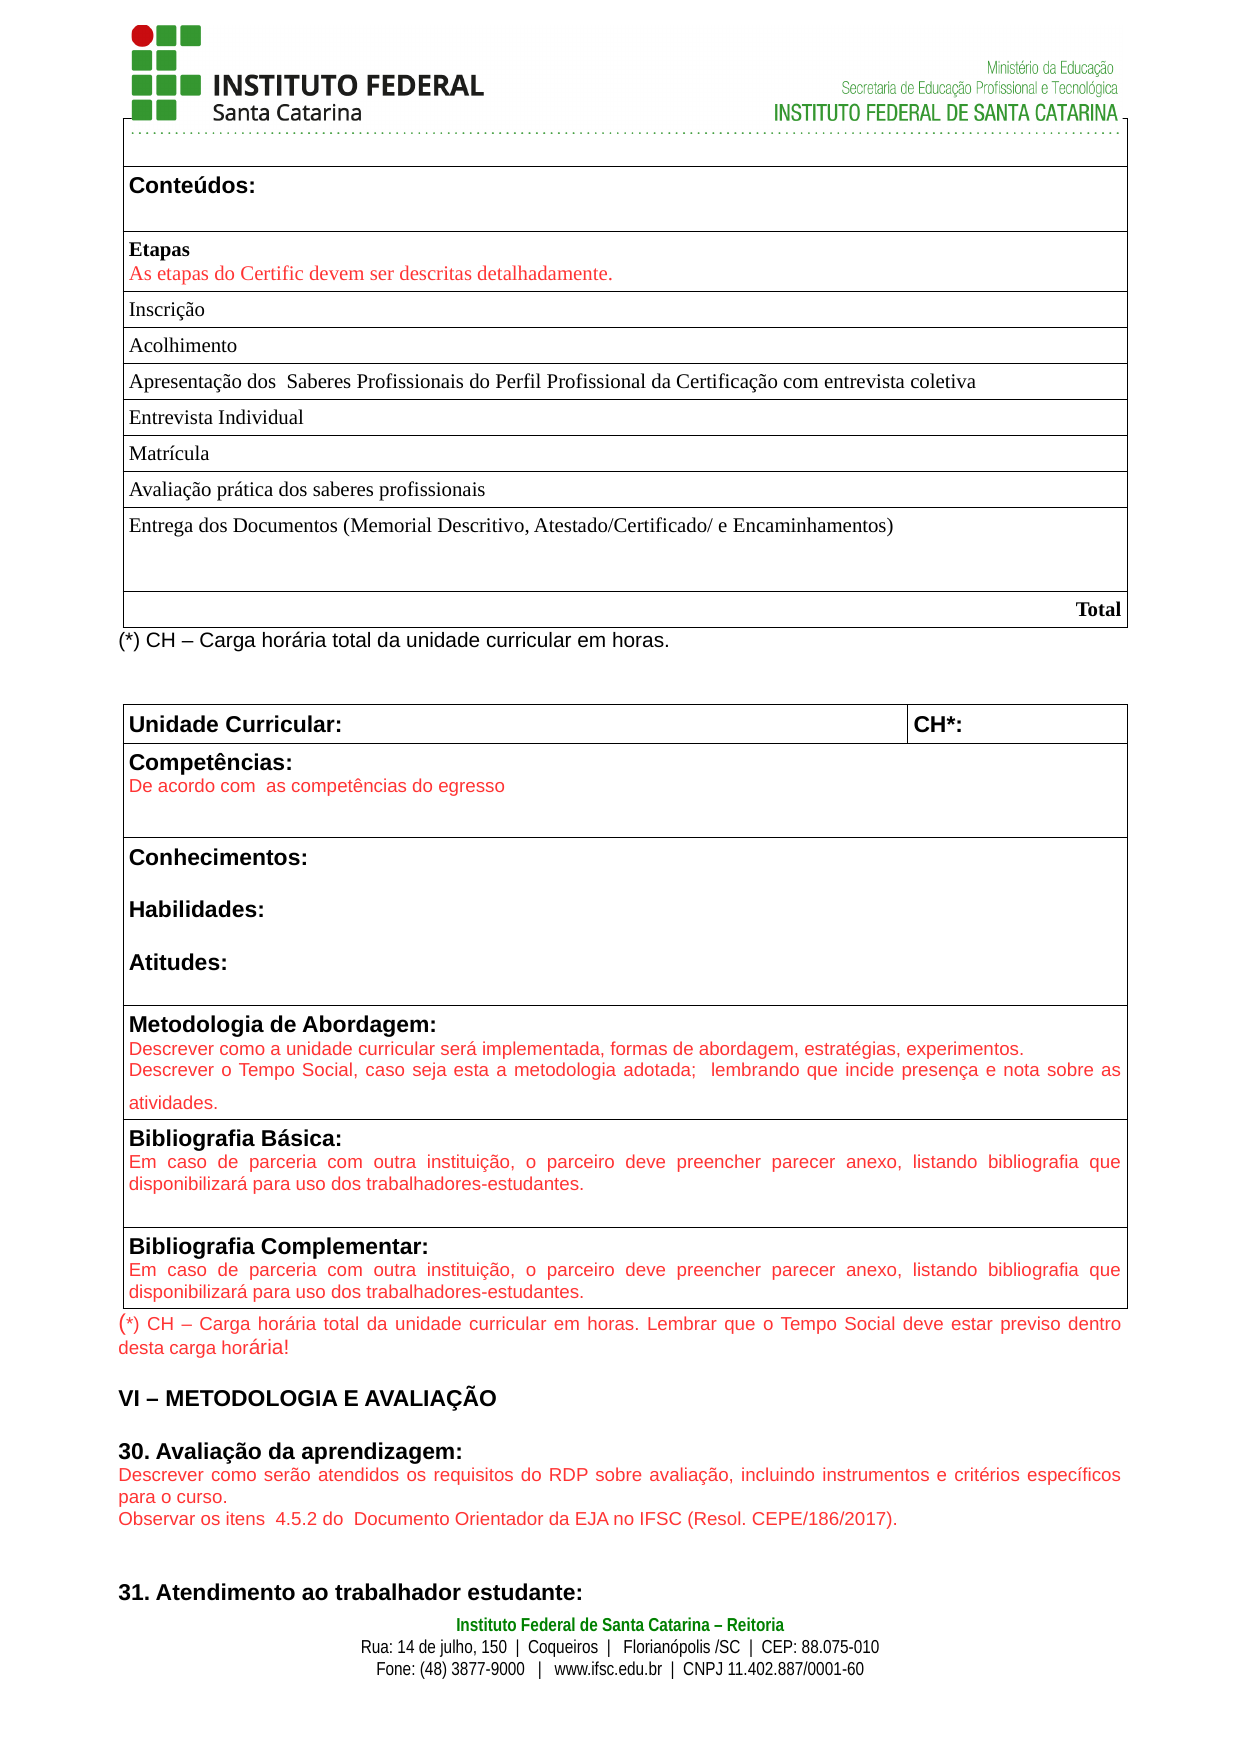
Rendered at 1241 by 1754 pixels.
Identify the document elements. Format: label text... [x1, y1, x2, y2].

table_cell Apresentação dos Saberes Profissionais do Perfil Profissional da Certificação com entrevista coletiva [124, 364, 1127, 399]
table_cell Inscrição [124, 292, 1127, 327]
table_cell Competências: De acordo com as competências do egresso [124, 744, 1127, 837]
table_cell Conteúdos: [124, 167, 1127, 231]
text 31. Atendimento ao trabalhador estudante: [118, 1579, 1122, 1606]
subtitle VI – METODOLOGIA E AVALIAÇÃO [118, 1385, 1122, 1412]
table_cell Conhecimentos: Habilidades: Atitudes: [124, 838, 1127, 1005]
table_cell Metodologia de Abordagem: Descrever como a unidade curricular será implementada, formas de abordagem, estratégias, experimentos. Descrever o Tempo Social, caso seja esta a metodologia adotada; lembrando que incide presença e nota sobre as atividades. [124, 1006, 1127, 1119]
table_header CH*: [908, 705, 1127, 743]
table_cell Bibliografia Complementar: Em caso de parceria com outra instituição, o parceiro deve preencher parecer anexo, listando bibliografia que disponibilizará para uso dos trabalhadores-estudantes. [124, 1228, 1127, 1308]
table_header Unidade Curricular: [124, 705, 907, 743]
table_cell Entrevista Individual [124, 400, 1127, 435]
table_cell Acolhimento [124, 328, 1127, 363]
table_cell Matrícula [124, 436, 1127, 471]
table_cell Entrega dos Documentos (Memorial Descritivo, Atestado/Certificado/ e Encaminhamentos) [124, 508, 1127, 591]
table_cell Bibliografia Básica: Em caso de parceria com outra instituição, o parceiro deve preencher parecer anexo, listando bibliografia que disponibilizará para uso dos trabalhadores-estudantes. [124, 1120, 1127, 1227]
table_cell Etapas As etapas do Certific devem ser descritas detalhadamente. [124, 232, 1127, 291]
table_cell Avaliação prática dos saberes profissionais [124, 472, 1127, 507]
text Observar os itens 4.5.2 do Documento Orientador da EJA no IFSC (Resol. CEPE/186/2017). [118, 1507, 1122, 1529]
text (*) CH – Carga horária total da unidade curricular em horas. Lembrar que o Tempo Social deve estar previso dentro desta carga horária! [118, 1308, 1122, 1359]
table_cell [124, 119, 1127, 166]
subtitle 30. Avaliação da aprendizagem: [118, 1438, 1122, 1464]
text (*) CH – Carga horária total da unidade curricular em horas. [118, 628, 1122, 652]
text Descrever como serão atendidos os requisitos do RDP sobre avaliação, incluindo instrumentos e critérios específicos para o curso. [118, 1464, 1122, 1507]
table_cell Total [124, 592, 1127, 627]
picture [131, 25, 1123, 134]
